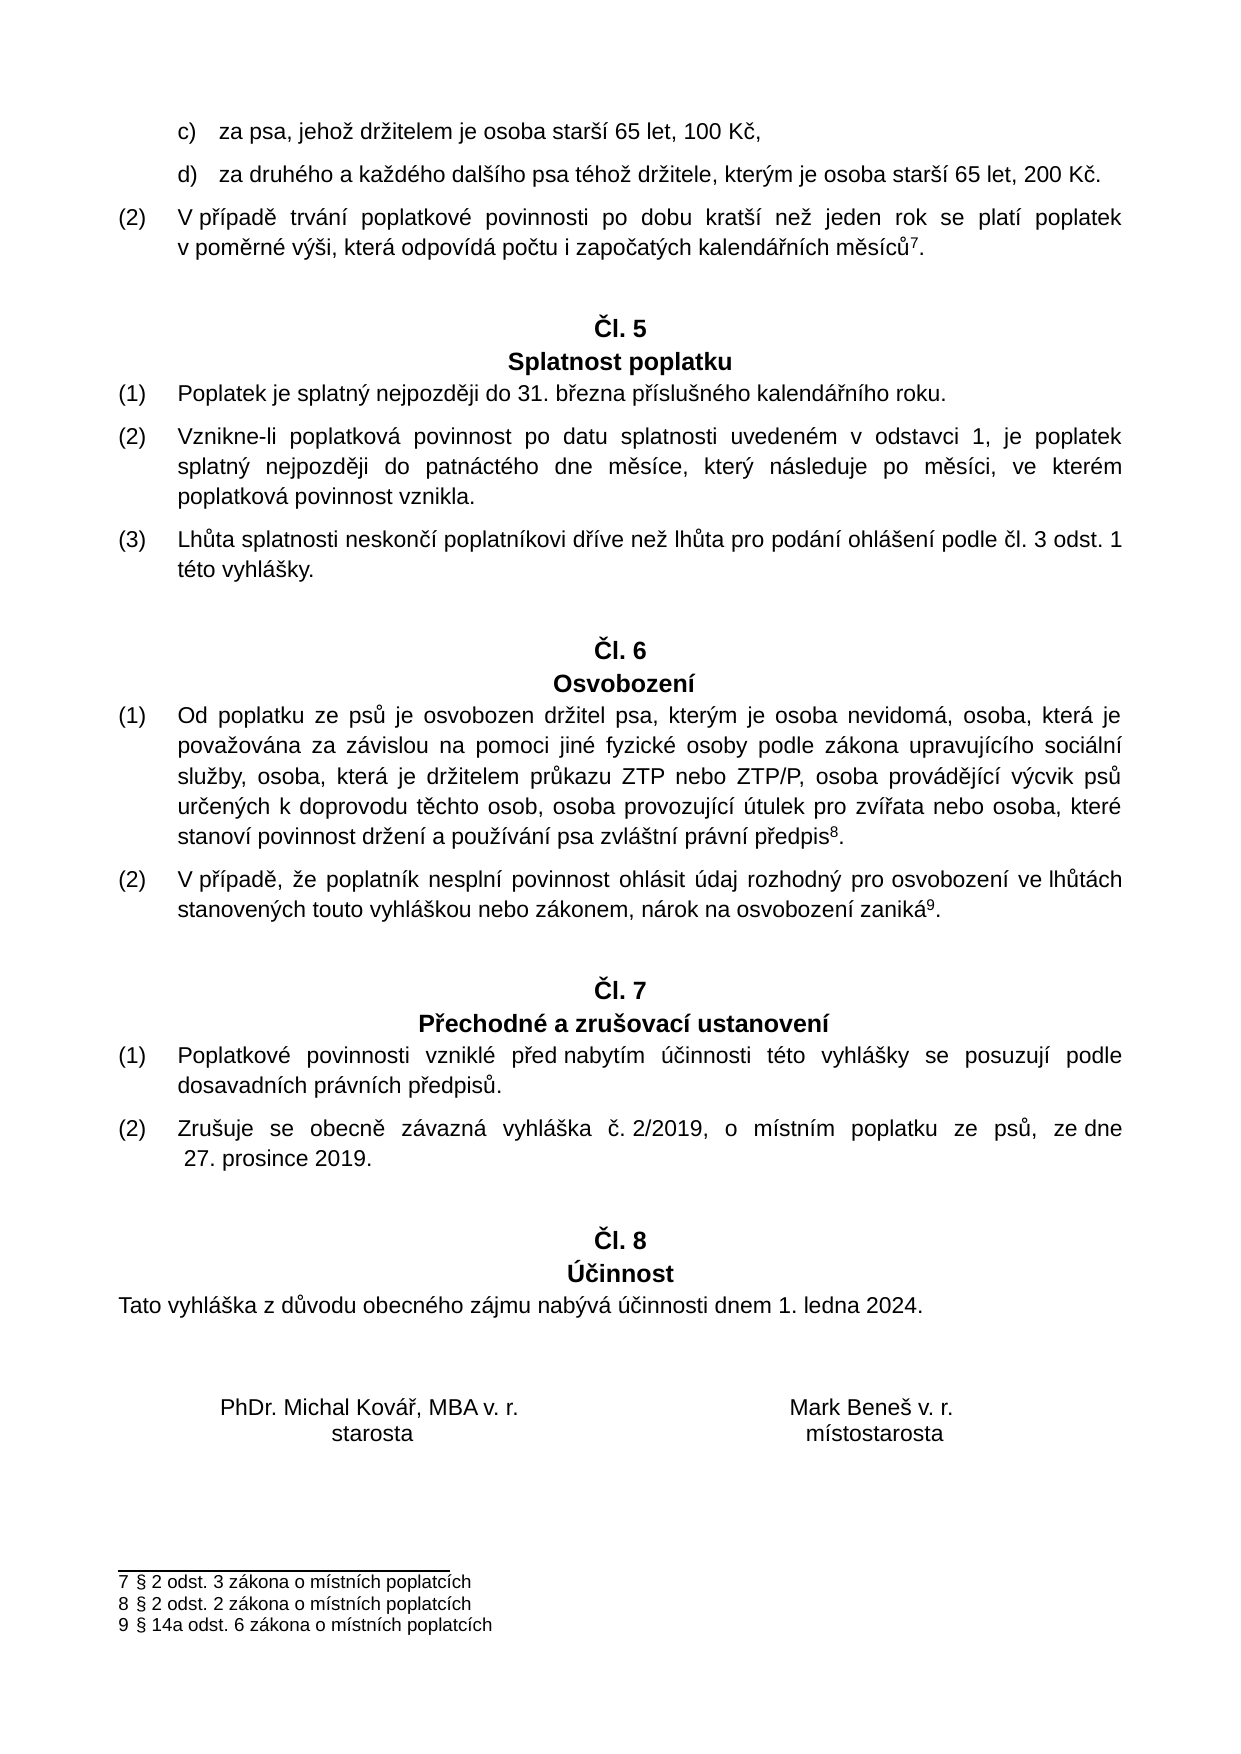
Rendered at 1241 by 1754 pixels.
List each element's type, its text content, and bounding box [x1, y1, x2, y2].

list Od poplatku ze psů je osvobozen držitel psa, kterým je osoba nevidomá, osoba, která je považována za závislou na pomoci jiné fyzické osoby podle zákona upravujícího sociální služby, osoba, která je držitelem průkazu ZTP nebo ZTP/P, osoba provádějící výcvik psů určených k doprovodu těchto osob, osoba provozující útulek pro zvířata nebo osoba, které stanoví povinnost držení a používání psa zvláštní právní předpis. [118, 702, 1122, 849]
list Lhůta splatnosti neskončí poplatníkovi dříve než lhůta pro podání ohlášení podle čl. 3 odst. 1 této vyhlášky. [118, 526, 1122, 582]
list V případě, že poplatník nesplní povinnost ohlásit údaj rozhodný pro osvobození ve lhůtách stanovených touto vyhláškou nebo zákonem, nárok na osvobození zaniká. [118, 866, 1122, 922]
table_header PhDr. Michal Kovář, MBA v. r. starosta [118, 1334, 620, 1452]
subtitle Čl. 5 Splatnost poplatku [118, 314, 1122, 376]
list Vznikne-li poplatková povinnost po datu splatnosti uvedeném v odstavci 1, je poplatek splatný nejpozději do patnáctého dne měsíce, který následuje po měsíci, ve kterém poplatková povinnost vznikla. [118, 423, 1122, 509]
list § 2 odst. 2 zákona o místních poplatcích [118, 1592, 1122, 1614]
table_header Mark Beneš v. r. místostarosta [620, 1334, 1122, 1452]
subtitle Čl. 8 Účinnost [118, 1226, 1122, 1287]
subtitle Čl. 6 Osvobození [118, 636, 1122, 698]
list Zrušuje se obecně závazná vyhláška č. 2/2019, o místním poplatku ze psů, ze dne 27. prosince 2019. [118, 1115, 1122, 1172]
list V případě trvání poplatkové povinnosti po dobu kratší než jeden rok se platí poplatek v poměrné výši, která odpovídá počtu i započatých kalendářních měsíců. [118, 203, 1122, 260]
list § 14a odst. 6 zákona o místních poplatcích [118, 1614, 1122, 1635]
subtitle Čl. 7 Přechodné a zrušovací ustanovení [118, 976, 1122, 1038]
text Tato vyhláška z důvodu obecného zájmu nabývá účinnosti dnem 1. ledna 2024. [118, 1292, 1122, 1318]
list za druhého a každého dalšího psa téhož držitele, kterým je osoba starší 65 let, 200 Kč. [177, 161, 1122, 187]
list Poplatek je splatný nejpozději do 31. března příslušného kalendářního roku. [118, 380, 1122, 406]
list § 2 odst. 3 zákona o místních poplatcích [118, 1571, 1122, 1592]
list za psa, jehož držitelem je osoba starší 65 let, 100 Kč, [177, 118, 1122, 144]
list Poplatkové povinnosti vzniklé před nabytím účinnosti této vyhlášky se posuzují podle dosavadních právních předpisů. [118, 1042, 1122, 1099]
